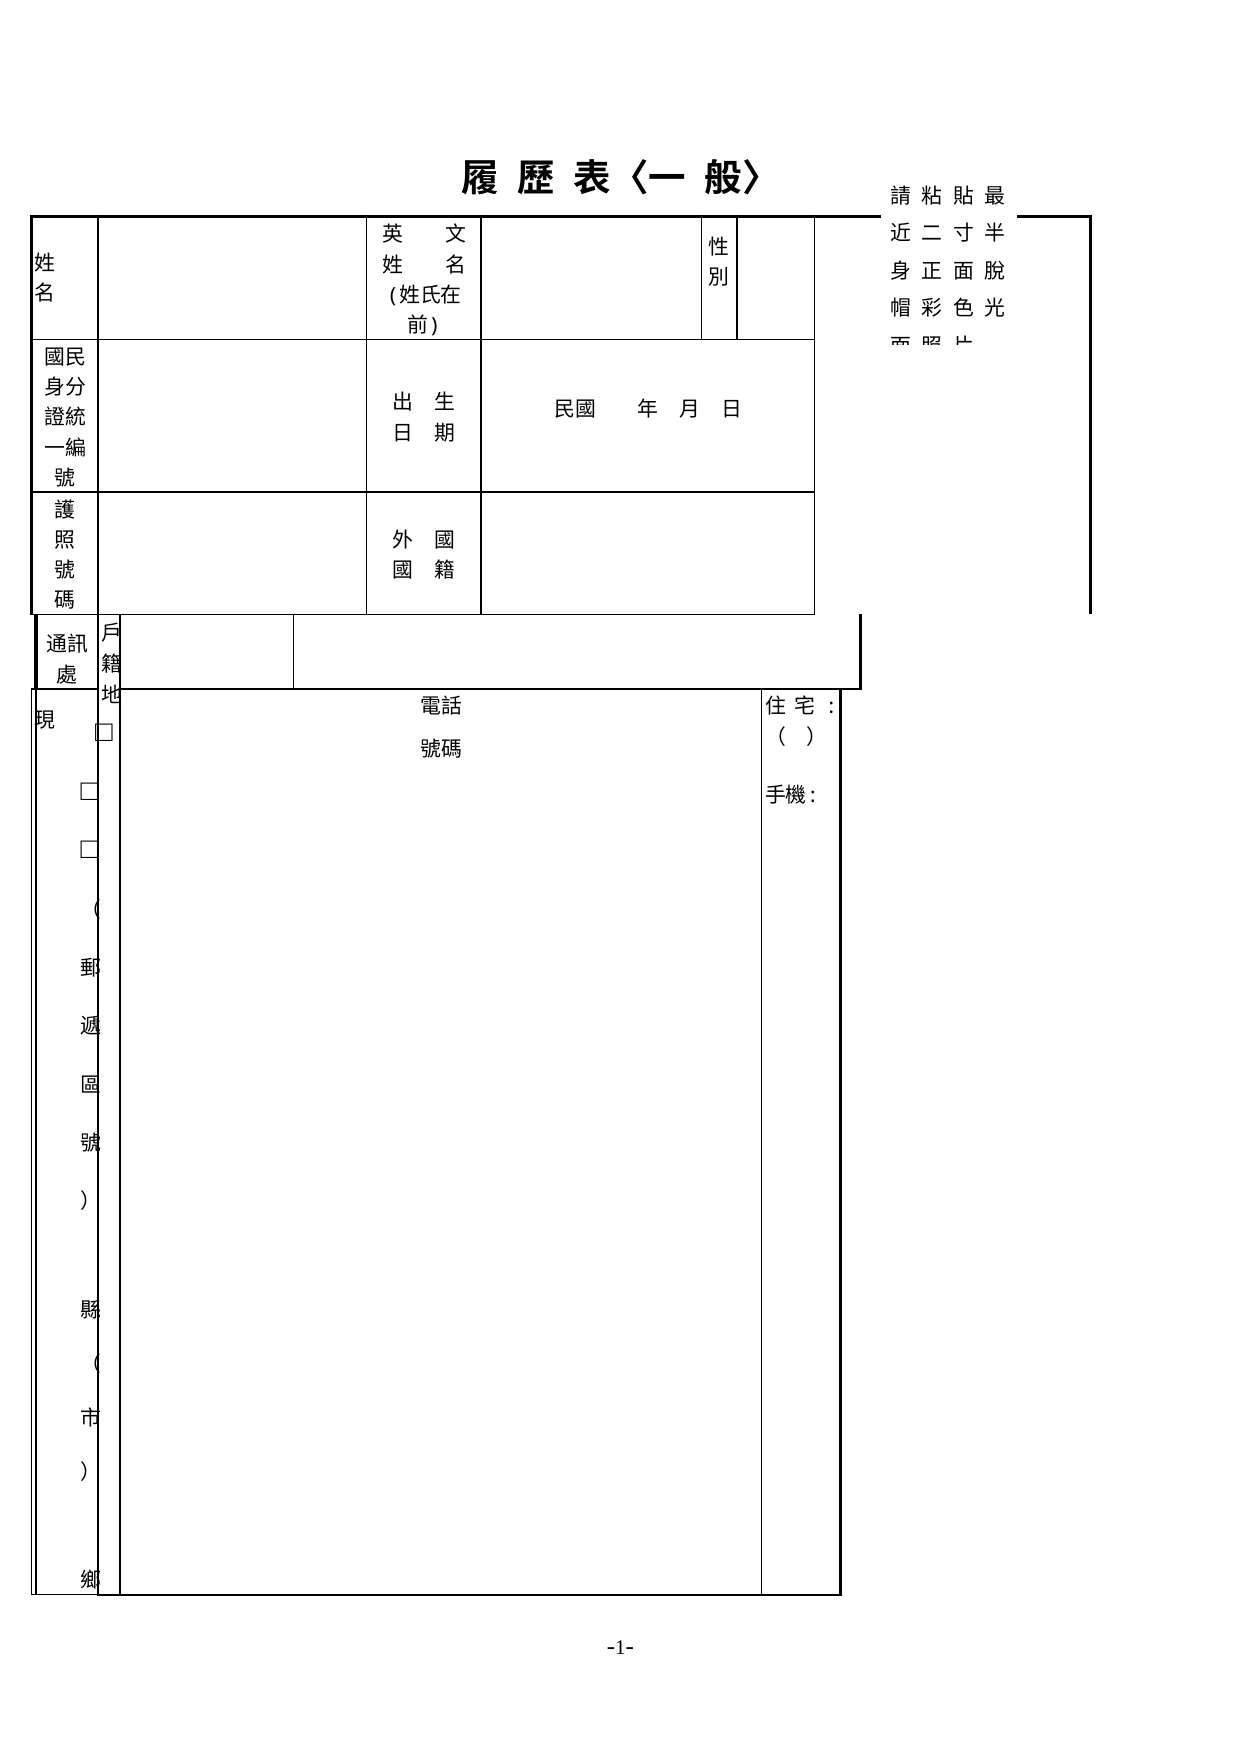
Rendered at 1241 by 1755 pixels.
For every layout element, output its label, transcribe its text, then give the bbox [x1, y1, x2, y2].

table_cell [482, 493, 814, 614]
table_cell 住宅:（ ） 手機: [762, 690, 839, 1594]
table_cell [815, 163, 1089, 491]
table_cell 戶籍地 [111, 690, 119, 702]
table_cell [99, 493, 366, 614]
table_header [815, 218, 881, 339]
table_cell 國民身分證統一編號 [33, 340, 97, 491]
table_cell [99, 340, 366, 491]
table_cell [815, 491, 1089, 614]
table_cell 外 國 國 籍 [367, 493, 480, 614]
table_header 姓 名 [33, 218, 97, 339]
table_cell [294, 614, 859, 688]
table_cell 電話 號碼 [121, 690, 761, 1594]
table_cell [121, 615, 293, 688]
table_header [99, 218, 366, 339]
table_cell 戶籍地 [99, 725, 111, 740]
table_cell 戶籍地 [99, 615, 119, 1594]
table_header [1017, 218, 1089, 339]
table_cell □□□（郵遞區號） 縣（市） 鄉（鎮市區） 村(里) 鄰 路（街） 段 巷 弄 號 樓 [37, 690, 97, 1594]
text 履 歷 表〈一 般〉 [89, 148, 1152, 202]
table_cell 出 生 日 期 [367, 340, 480, 491]
table_header [738, 218, 814, 339]
table_header 英 文 姓 名 (姓氏在前) [367, 218, 480, 339]
table_header [482, 218, 701, 339]
table_cell 通訊處 [38, 615, 97, 688]
table_header 性別 [702, 218, 736, 339]
table_cell 護 照 號 碼 [33, 493, 97, 614]
table_cell 民國 年 月 日 [482, 340, 814, 491]
